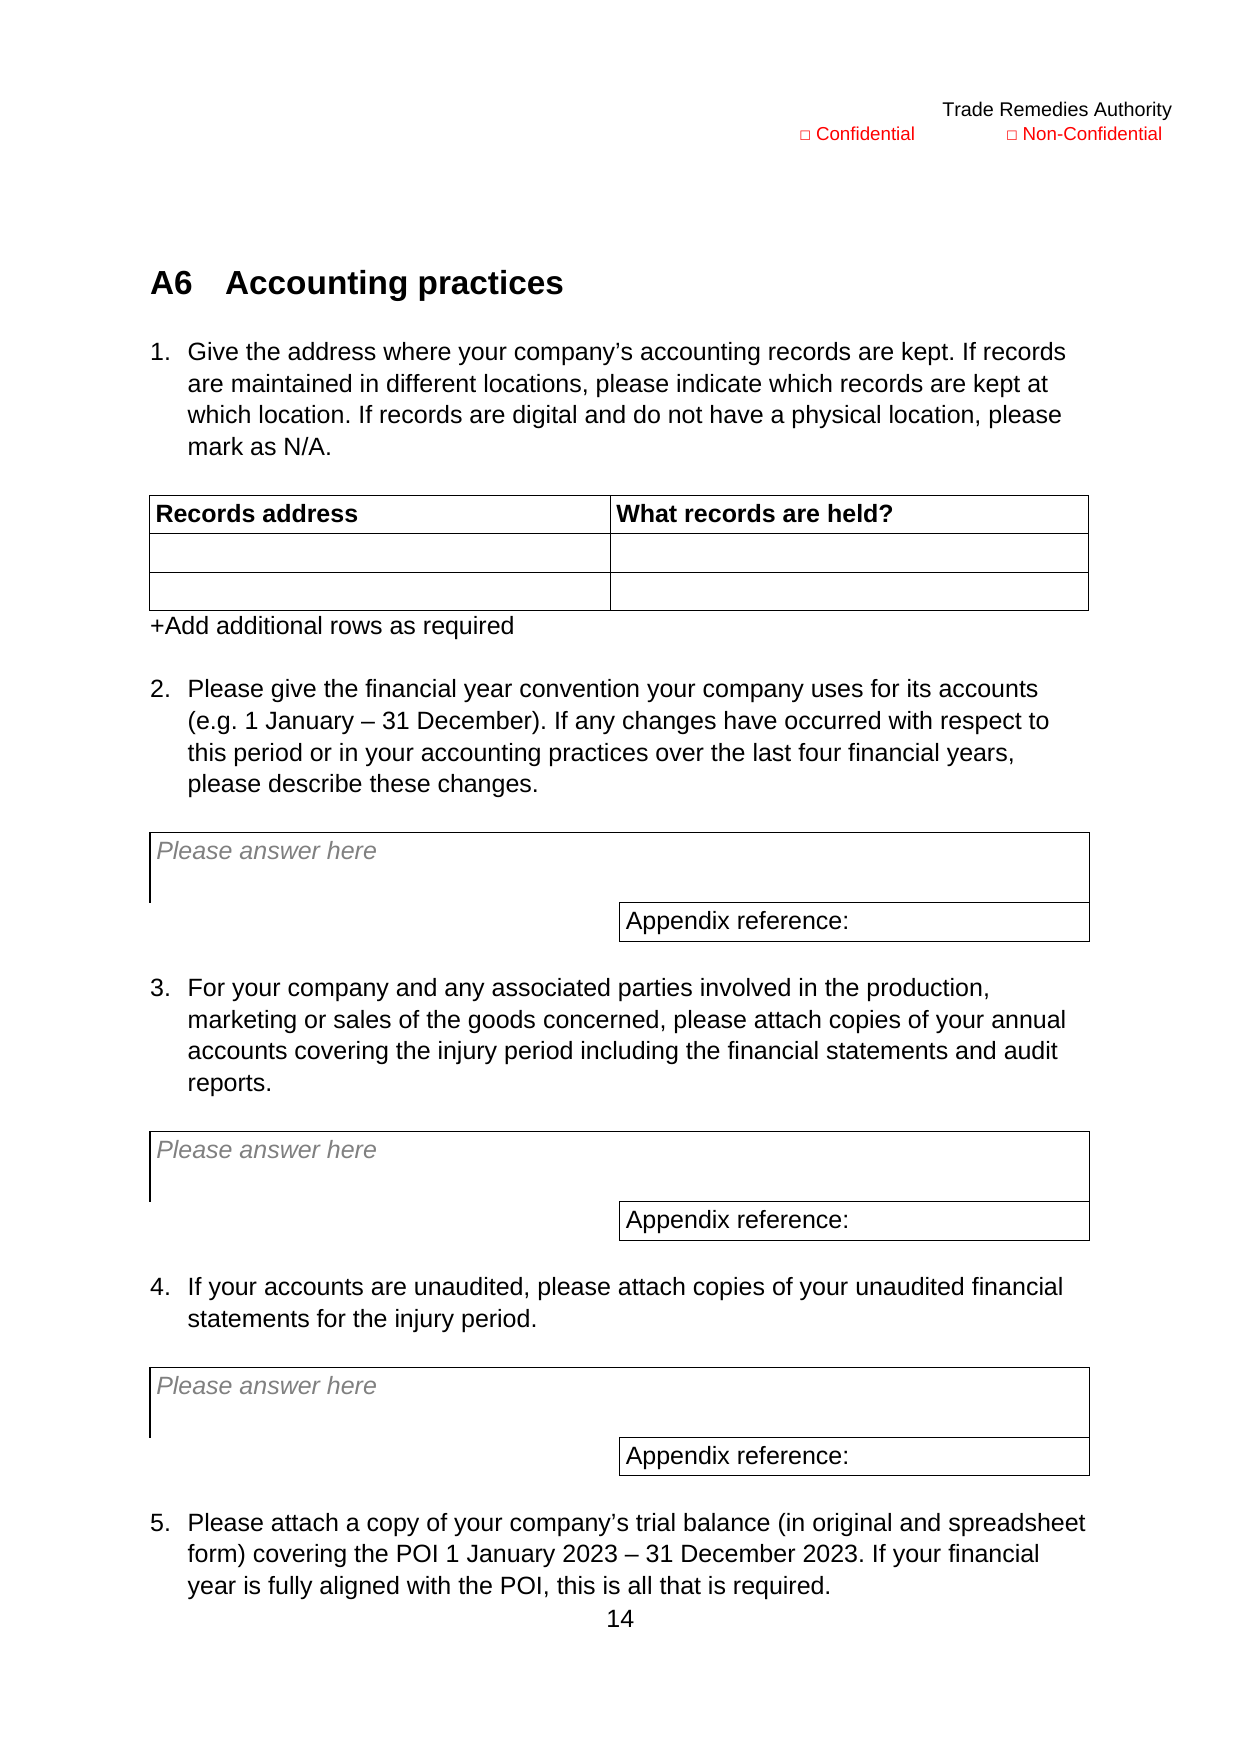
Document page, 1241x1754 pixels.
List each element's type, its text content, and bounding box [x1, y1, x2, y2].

list Please attach a copy of your company’s trial balance (in original and spreadsheet form) covering the POI 1 January 2023 – 31 December 2023. If your financial year is fully aligned with the POI, this is all that is required. [150, 1508, 1090, 1600]
table_cell [150, 573, 610, 610]
table_header Please answer here [151, 1368, 1089, 1437]
table_cell [611, 534, 1088, 572]
list Give the address where your company’s accounting records are kept. If records are maintained in different locations, please indicate which records are kept at which location. If records are digital and do not have a physical location, please mark as N/A. [150, 337, 1090, 461]
table_cell Appendix reference: [620, 1202, 1089, 1239]
table_cell Appendix reference: [620, 1438, 1089, 1475]
table_header Records address [150, 496, 610, 533]
table_cell [611, 573, 1088, 610]
subtitle A6 Accounting practices [150, 263, 1090, 302]
table_header What records are held? [611, 496, 1088, 533]
table_header Please answer here [151, 833, 1089, 902]
list Please give the financial year convention your company uses for its accounts (e.g. 1 January – 31 December). If any changes have occurred with respect to this period or in your accounting practices over the last four financial years, please describe these changes. [150, 674, 1090, 798]
list If your accounts are unaudited, please attach copies of your unaudited financial statements for the injury period. [150, 1272, 1090, 1332]
table_cell [150, 1202, 619, 1239]
text +Add additional rows as required [150, 611, 1090, 640]
table_cell Appendix reference: [620, 903, 1089, 941]
list For your company and any associated parties involved in the production, marketing or sales of the goods concerned, please attach copies of your annual accounts covering the injury period including the financial statements and audit reports. [150, 973, 1090, 1097]
table_cell [150, 903, 619, 941]
table_cell [150, 534, 610, 572]
table_header Please answer here [151, 1132, 1089, 1201]
table_cell [150, 1438, 619, 1475]
